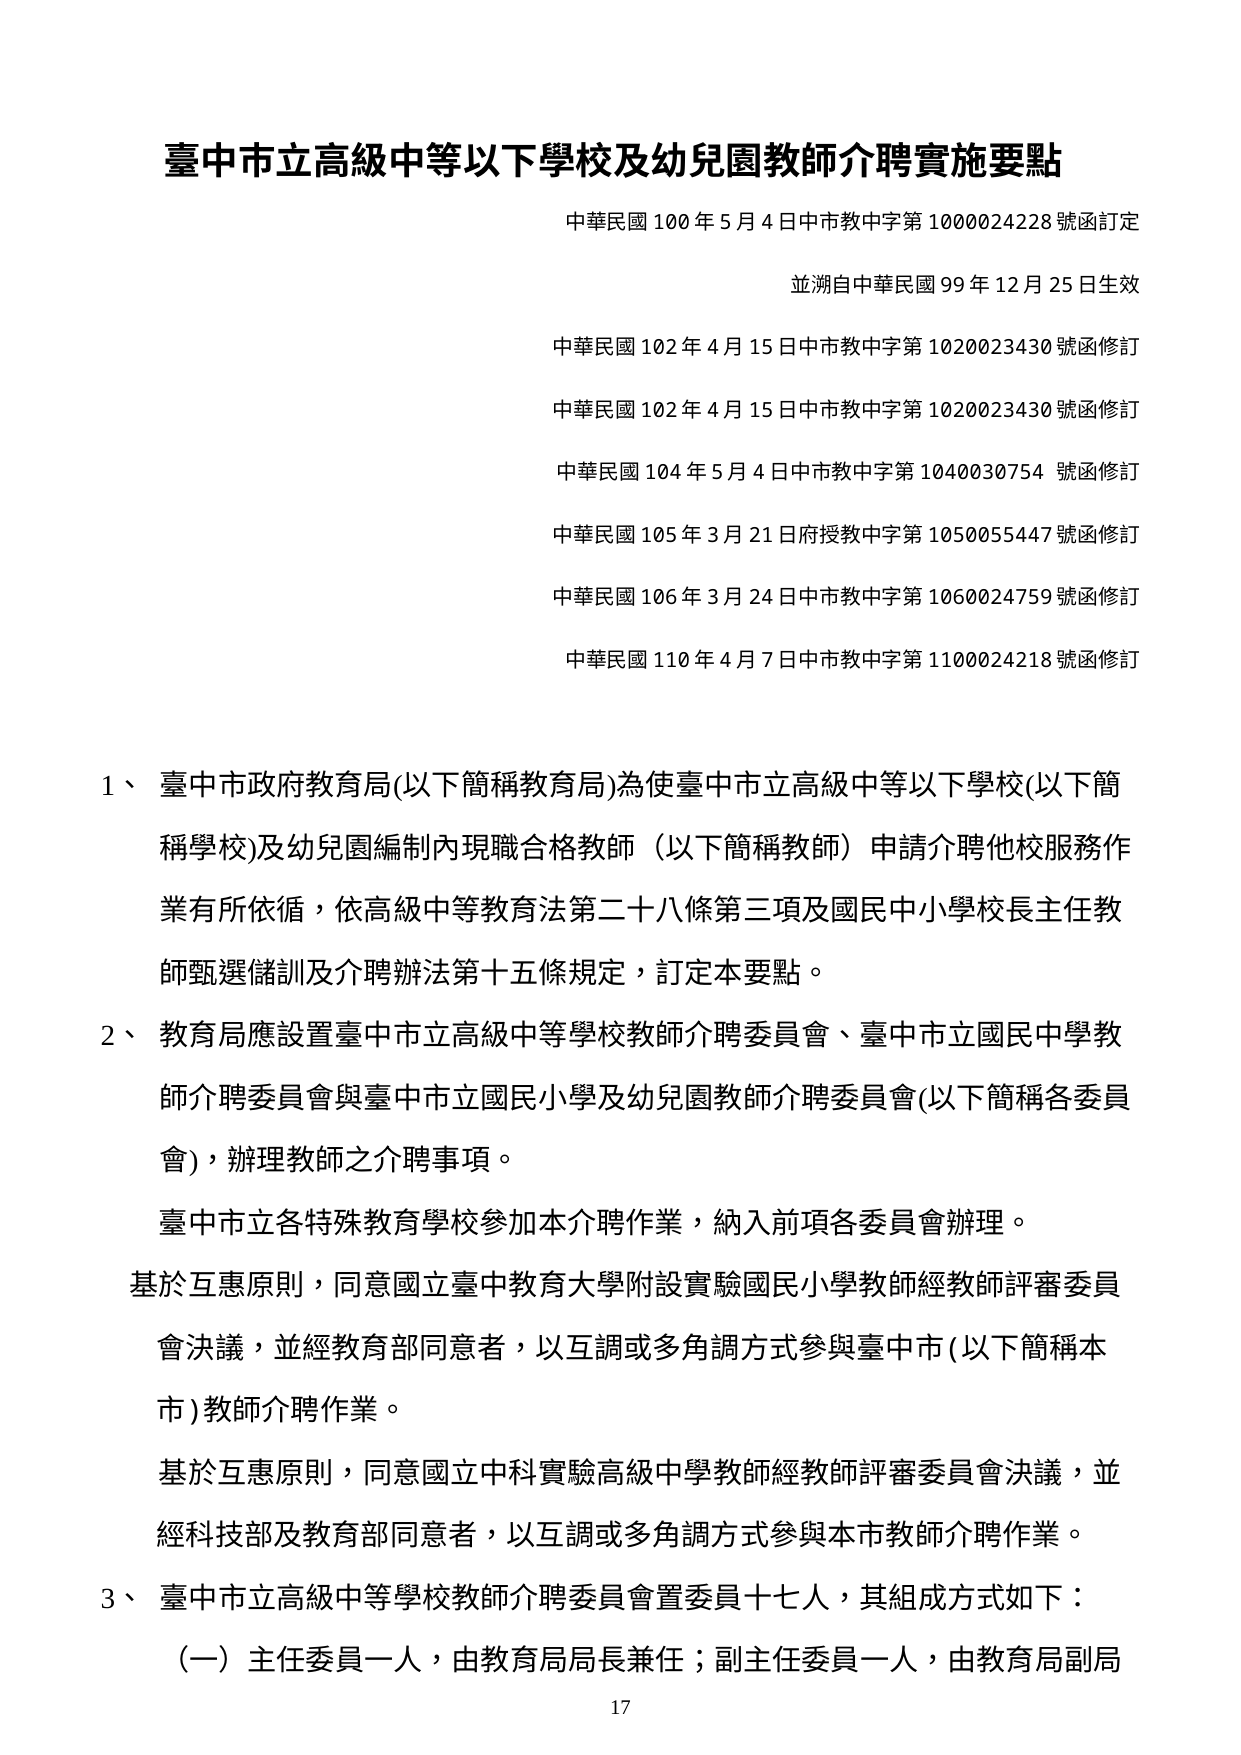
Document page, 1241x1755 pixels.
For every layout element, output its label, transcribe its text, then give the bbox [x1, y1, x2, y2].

text 中華民國102年4月15日中市教中字第1020023430號函修訂 [100, 366, 1140, 429]
text 基於互惠原則，同意國立中科實驗高級中學教師經教師評審委員會決議，並經科技部及教育部同意者，以互調或多角調方式參與本市教師介聘作業。 [100, 1429, 1140, 1554]
text 並溯自中華民國99年12月25日生效 [100, 241, 1140, 304]
text 中華民國106年3月24日中市教中字第1060024759號函修訂 [100, 554, 1140, 616]
text 中華民國104年5月4日中市教中字第1040030754 號函修訂 [100, 429, 1140, 491]
list 臺中市政府教育局(以下簡稱教育局)為使臺中市立高級中等以下學校(以下簡稱學校)及幼兒園編制內現職合格教師（以下簡稱教師）申請介聘他校服務作業有所依循，依高級中等教育法第二十八條第三項及國民中小學校長主任教師甄選儲訓及介聘辦法第十五條規定，訂定本要點。 [100, 741, 1140, 991]
text 中華民國105年3月21日府授教中字第1050055447號函修訂 [100, 491, 1140, 554]
text 基於互惠原則，同意國立臺中教育大學附設實驗國民小學教師經教師評審委員會決議，並經教育部同意者，以互調或多角調方式參與臺中市(以下簡稱本市)教師介聘作業。 [100, 1241, 1140, 1429]
text 臺中市立各特殊教育學校參加本介聘作業，納入前項各委員會辦理。 [100, 1179, 1140, 1241]
text 中華民國100年5月4日中市教中字第1000024228號函訂定 [100, 179, 1140, 241]
text 中華民國110年4月7日中市教中字第1100024218號函修訂 [100, 616, 1140, 679]
list 臺中市立高級中等學校教師介聘委員會置委員十七人，其組成方式如下： [100, 1554, 1140, 1616]
list 教育局應設置臺中市立高級中等學校教師介聘委員會、臺中市立國民中學教師介聘委員會與臺中市立國民小學及幼兒園教師介聘委員會(以下簡稱各委員會)，辦理教師之介聘事項。 [100, 991, 1140, 1179]
text 臺中巿立高級中等以下學校及幼兒園教師介聘實施要點 [86, 116, 1140, 179]
text （一）主任委員一人，由教育局局長兼任；副主任委員一人，由教育局副局 [160, 1616, 1140, 1679]
text 中華民國102年4月15日中市教中字第1020023430號函修訂 [100, 304, 1140, 366]
